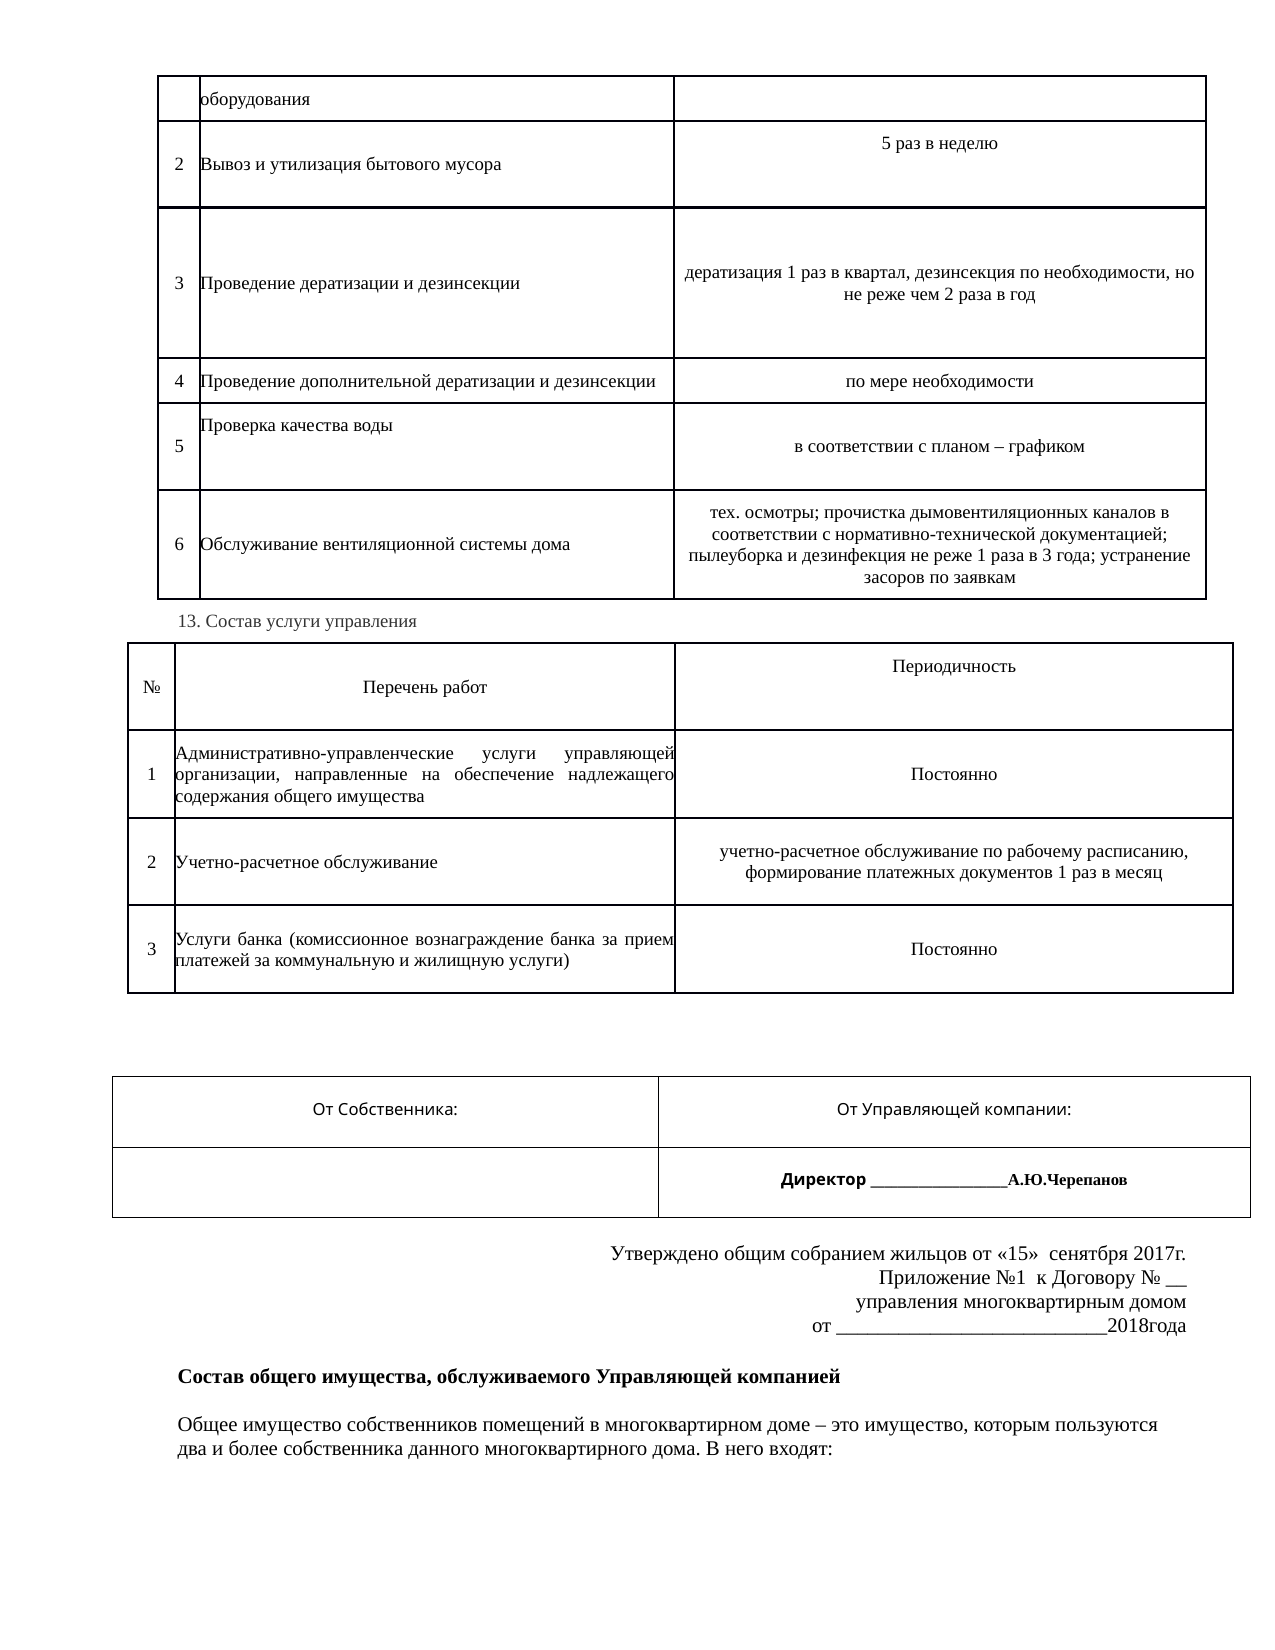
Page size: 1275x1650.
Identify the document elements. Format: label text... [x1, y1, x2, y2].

table_cell 5 раз в неделю [675, 122, 1205, 206]
table_header От Собственника: [113, 1077, 658, 1146]
text управления многоквартирным домом [177, 1289, 1186, 1313]
table_header № [129, 644, 174, 729]
text Утверждено общим собранием жильцов от «15» сенятбря 2017г. [177, 1241, 1186, 1265]
table_cell Проверка качества воды [201, 404, 673, 488]
text Приложение №1 к Договору № __ [177, 1265, 1186, 1289]
table_cell 5 [159, 404, 199, 488]
table_cell по мере необходимости [675, 359, 1205, 402]
text Общее имущество собственников помещений в многоквартирном доме – это имущество, которым пользуются два и более собственника данного многоквартирного дома. В него входят: [177, 1412, 1186, 1460]
table_cell 3 [159, 209, 199, 357]
text 13. Состав услуги управления [177, 610, 1186, 632]
table_header Периодичность [676, 644, 1232, 729]
table_cell Директор ____________________А.Ю.Черепанов [659, 1148, 1250, 1217]
table_cell Постоянно [676, 906, 1232, 992]
table_cell 1 [129, 731, 174, 817]
table_cell Проведение дополнительной дератизации и дезинсекции [201, 359, 673, 402]
table_header От Управляющей компании: [659, 1077, 1250, 1146]
table_cell [675, 77, 1205, 119]
table_cell [113, 1148, 658, 1217]
table_cell 4 [159, 359, 199, 402]
table_cell 6 [159, 491, 199, 598]
table_cell Постоянно [676, 731, 1232, 817]
table_cell оборудования [201, 77, 673, 119]
table_cell Проведение дератизации и дезинсекции [201, 209, 673, 357]
table_cell дератизация 1 раз в квартал, дезинсекция по необходимости, но не реже чем 2 раза в год [675, 209, 1205, 357]
table_cell тех. осмотры; прочистка дымовентиляционных каналов в соответствии с нормативно-технической документацией; пылеуборка и дезинфекция не реже 1 раза в 3 года; устранение засоров по заявкам [675, 491, 1205, 598]
table_cell Обслуживание вентиляционной системы дома [201, 491, 673, 598]
table_cell Учетно-расчетное обслуживание [176, 819, 674, 904]
text от __________________________2018года [177, 1313, 1186, 1337]
table_cell 2 [159, 122, 199, 206]
table_header Перечень работ [176, 644, 674, 729]
table_cell 3 [129, 906, 174, 992]
table_cell учетно-расчетное обслуживание по рабочему расписанию, формирование платежных документов 1 раз в месяц [676, 819, 1232, 904]
table_cell Услуги банка (комиссионное вознаграждение банка за прием платежей за коммунальную и жилищную услуги) [176, 906, 674, 992]
table_cell [159, 77, 199, 119]
table_cell в соответствии с планом – графиком [675, 404, 1205, 488]
table_cell Административно-управленческие услуги управляющей организации, направленные на обеспечение надлежащего содержания общего имущества [176, 731, 674, 817]
table_cell 2 [129, 819, 174, 904]
text Состав общего имущества, обслуживаемого Управляющей компанией [177, 1364, 1186, 1388]
table_cell Вывоз и утилизация бытового мусора [201, 122, 673, 206]
